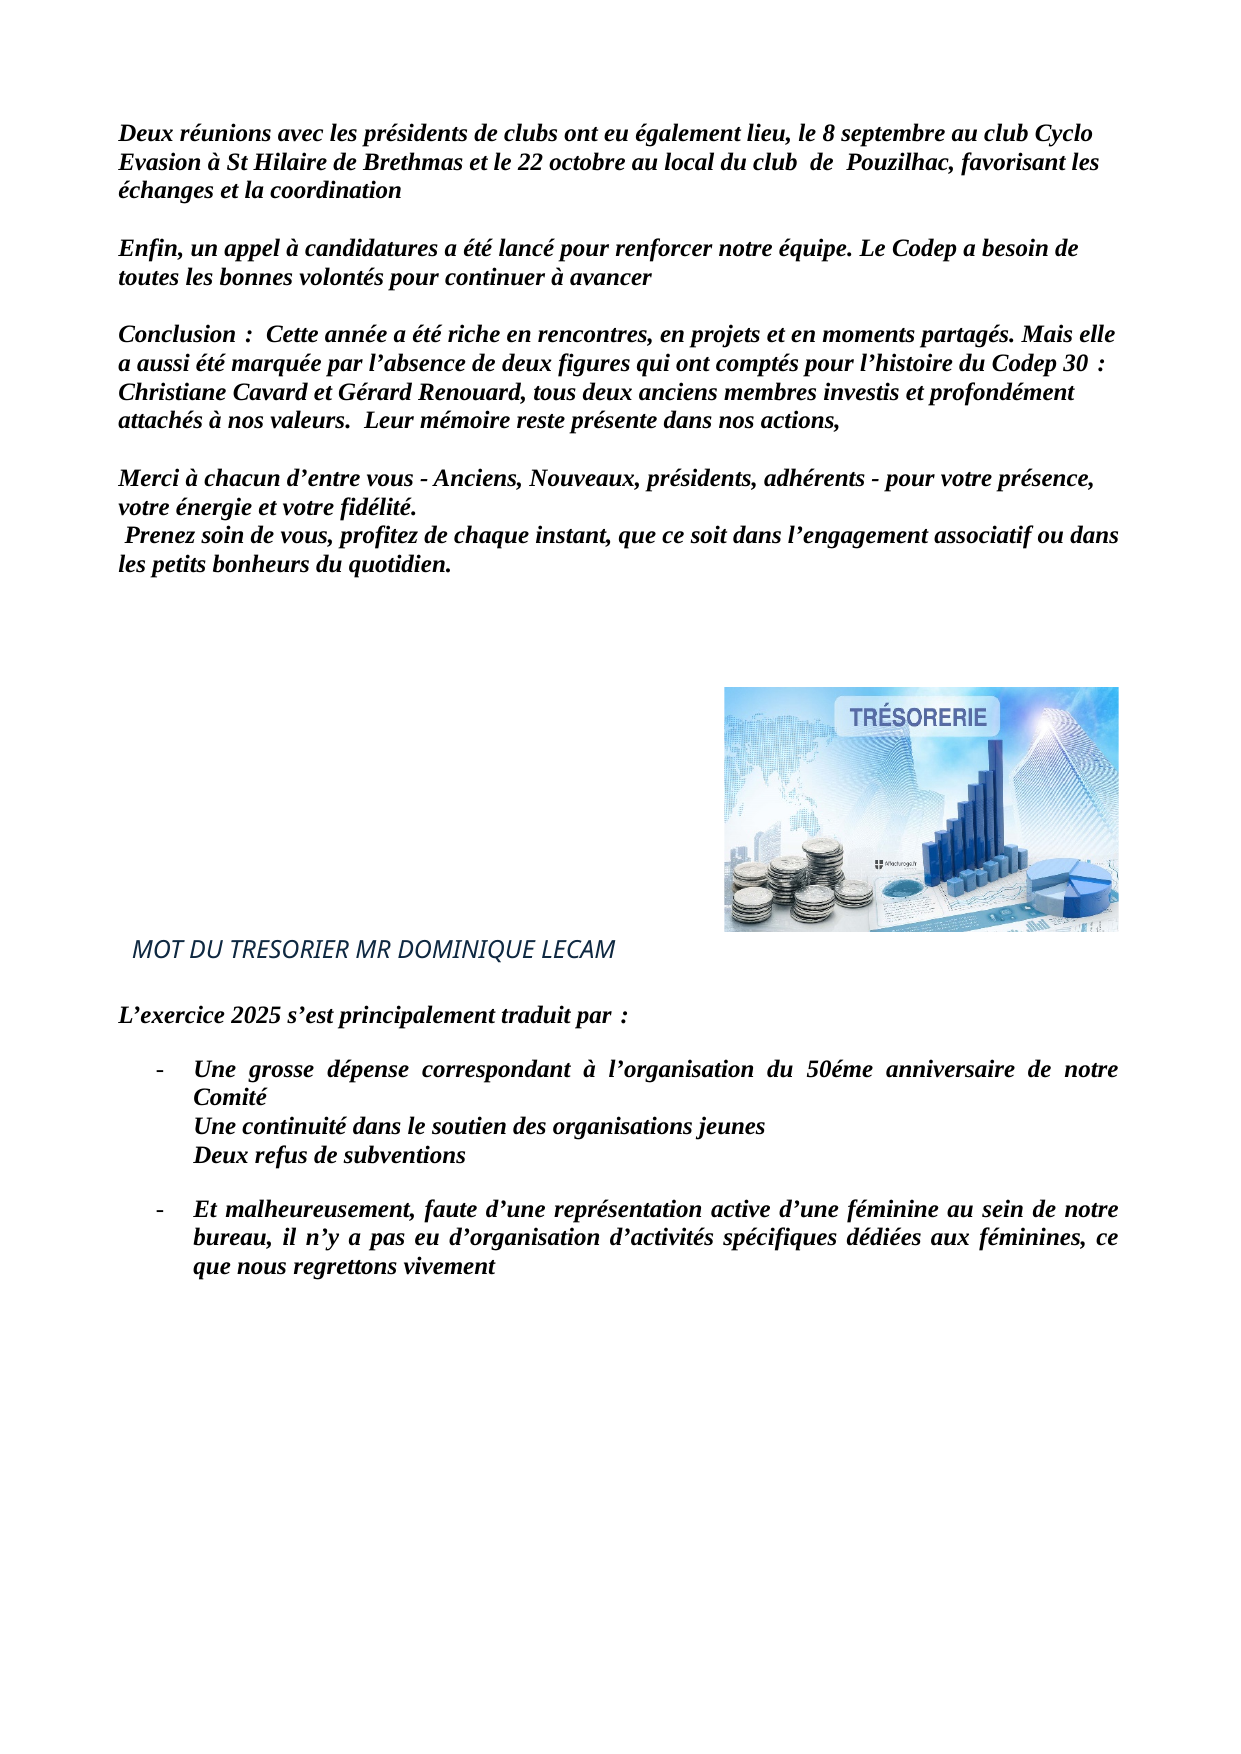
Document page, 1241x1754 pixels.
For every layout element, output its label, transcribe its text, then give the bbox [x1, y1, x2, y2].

text Prenez soin de vous, profitez de chaque instant, que ce soit dans l’engagement associatif ou dans les petits bonheurs du quotidien. [118, 521, 1122, 578]
text L’exercice 2025 s’est principalement traduit par : [118, 1000, 1122, 1029]
list Une grosse dépense correspondant à l’organisation du 50éme anniversaire de notre Comité [156, 1054, 1122, 1111]
list Et malheureusement, faute d’une représentation active d’une féminine au sein de notre bureau, il n’y a pas eu d’organisation d’activités spécifiques dédiées aux féminines, ce que nous regrettons vivement [156, 1194, 1122, 1280]
text Merci à chacun d’entre vous - Anciens, Nouveaux, présidents, adhérents - pour votre présence, votre énergie et votre fidélité. [118, 463, 1122, 521]
text Deux réunions avec les présidents de clubs ont eu également lieu, le 8 septembre au club Cyclo Evasion à St Hilaire de Brethmas et le 22 octobre au local du club de Pouzilhac, favorisant les échanges et la coordination [118, 118, 1122, 204]
text Enfin, un appel à candidatures a été lancé pour renforcer notre équipe. Le Codep a besoin de toutes les bonnes volontés pour continuer à avancer [118, 233, 1122, 291]
text Conclusion : Cette année a été riche en rencontres, en projets et en moments partagés. Mais elle a aussi été marquée par l’absence de deux figures qui ont comptés pour l’histoire du Codep 30 : Christiane Cavard et Gérard Renouard, tous deux anciens membres investis et profondément attachés à nos valeurs. Leur mémoire reste présente dans nos actions, [118, 319, 1122, 434]
text Une continuité dans le soutien des organisations jeunes [156, 1111, 1122, 1140]
text MOT DU TRESORIER MR DOMINIQUE LECAM [118, 931, 1122, 966]
text Deux refus de subventions [118, 1140, 1122, 1169]
